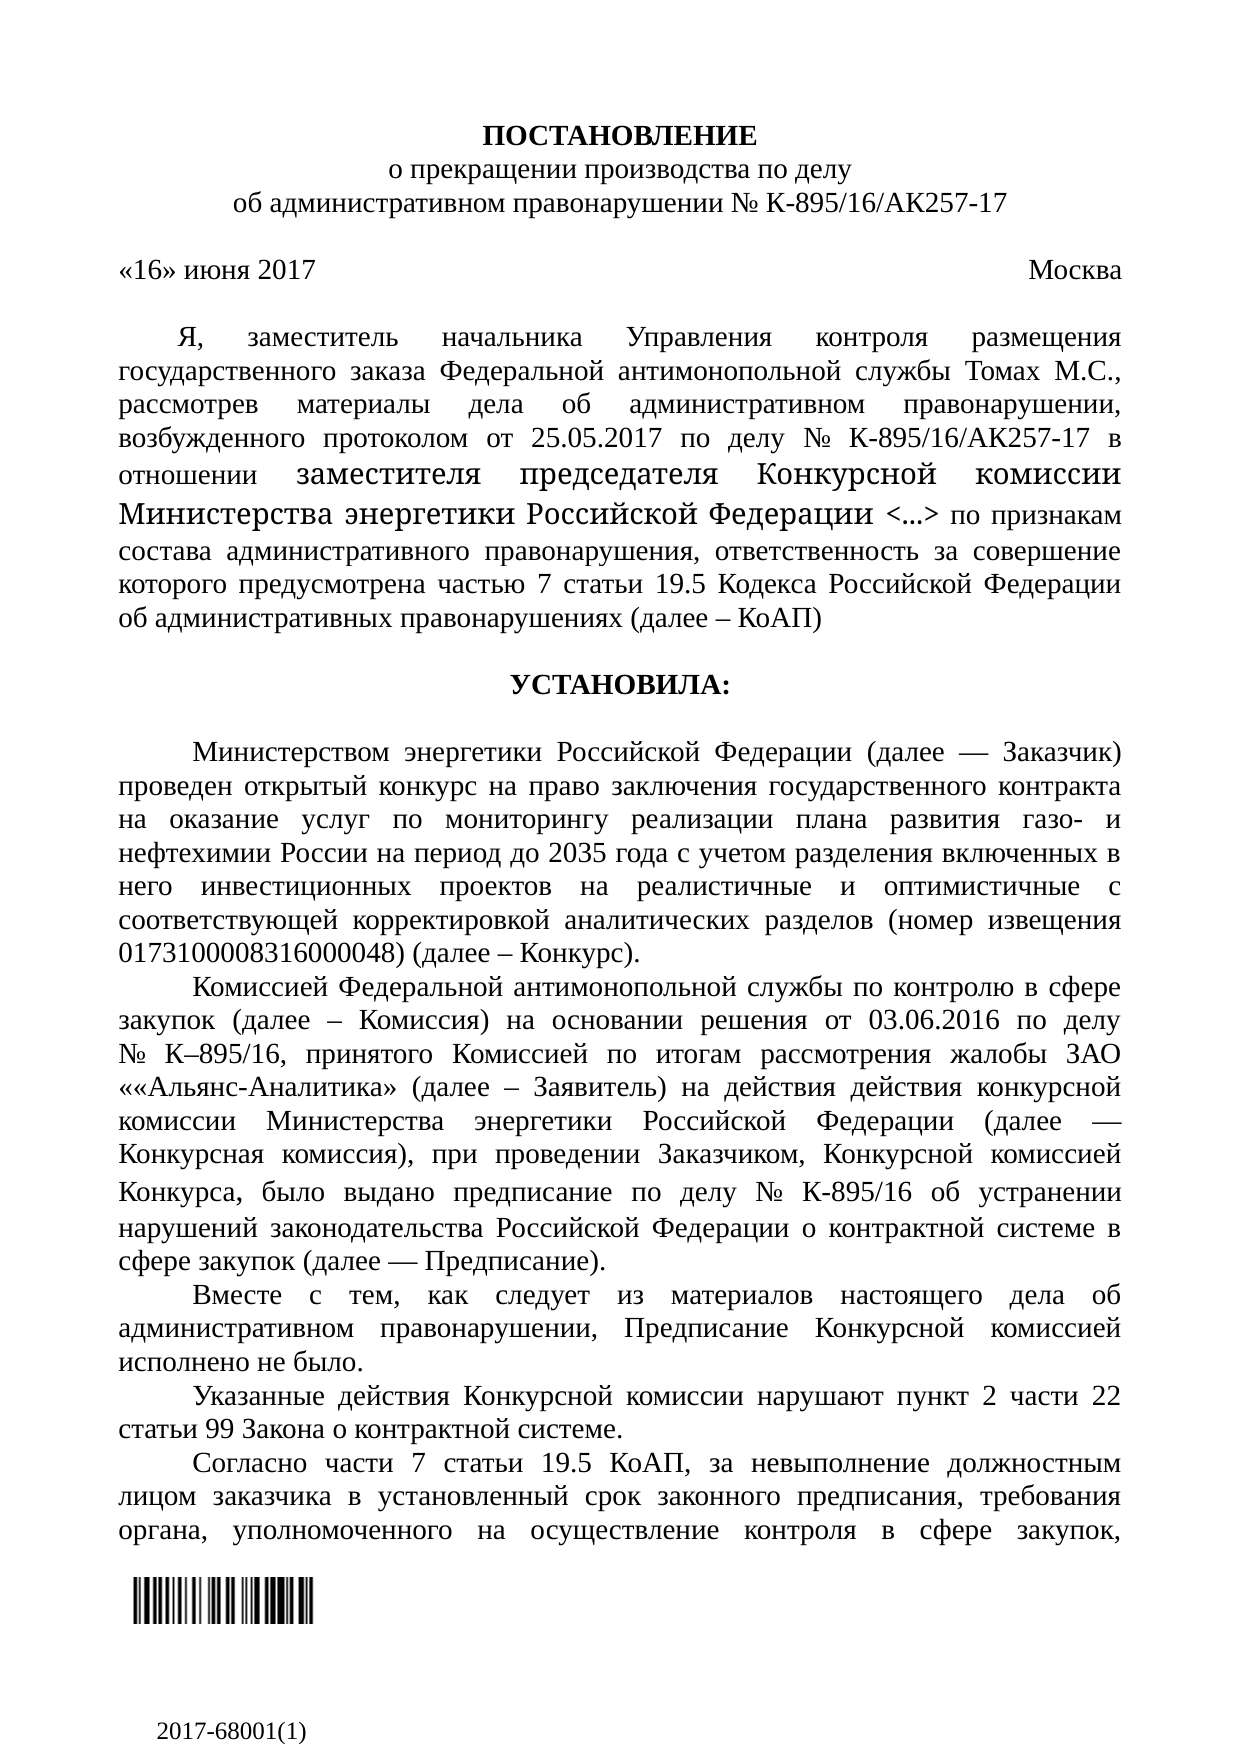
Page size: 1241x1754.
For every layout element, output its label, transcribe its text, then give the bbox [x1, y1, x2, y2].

text Я, заместитель начальника Управления контроля размещения государственного заказа Федеральной антимонопольной службы Томах М.С., рассмотрев материалы дела об административном правонарушении, возбужденного протоколом от 25.05.2017 по делу № К-895/16/АК257-17 в отношении заместителя председателя Конкурсной комиссии Министерства энергетики Российской Федерации <...> по признакам состава административного правонарушения, ответственность за совершение которого предусмотрена частью 7 статьи 19.5 Кодекса Российской Федерации об административных правонарушениях (далее – КоАП) [118, 319, 1122, 633]
text об административном правонарушении № К-895/16/АК257-17 [118, 185, 1122, 219]
text Вместе с тем, как следует из материалов настоящего дела об административном правонарушении, Предписание Конкурсной комиссией исполнено не было. [118, 1277, 1122, 1378]
text «16» июня 2017 Москва [118, 252, 1122, 286]
text о прекращении производства по делу [118, 152, 1122, 185]
text ПОСТАНОВЛЕНИЕ [118, 118, 1122, 152]
text Согласно части 7 статьи 19.5 КоАП, за невыполнение должностным лицом заказчика в установленный срок законного предписания, требования органа, уполномоченного на осуществление контроля в сфере закупок, [118, 1445, 1122, 1545]
picture [118, 1577, 331, 1624]
text Указанные действия Конкурсной комиссии нарушают пункт 2 части 22 статьи 99 Закона о контрактной системе. [118, 1378, 1122, 1445]
text Министерством энергетики Российской Федерации (далее — Заказчик) проведен открытый конкурс на право заключения государственного контракта на оказание услуг по мониторингу реализации плана развития газо- и нефтехимии России на период до 2035 года с учетом разделения включенных в него инвестиционных проектов на реалистичные и оптимистичные с соответствующей корректировкой аналитических разделов (номер извещения 0173100008316000048) (далее – Конкурс). [118, 734, 1122, 969]
text УСТАНОВИЛА: [118, 667, 1122, 701]
list Комиссией Федеральной антимонопольной службы по контролю в сфере закупок (далее – Комиссия) на основании решения от 03.06.2016 по делу № К–895/16, принятого Комиссией по итогам рассмотрения жалобы ЗАО ««Альянс-Аналитика» (далее – Заявитель) на действия действия конкурсной комиссии Министерства энергетики Российской Федерации (далее — Конкурсная комиссия), при проведении Заказчиком, Конкурсной комиссией Конкурса, было выдано предписание по делу № К-895/16 об устранении нарушений законодательства Российской Федерации о контрактной системе в сфере закупок (далее — Предписание). [118, 969, 1122, 1277]
